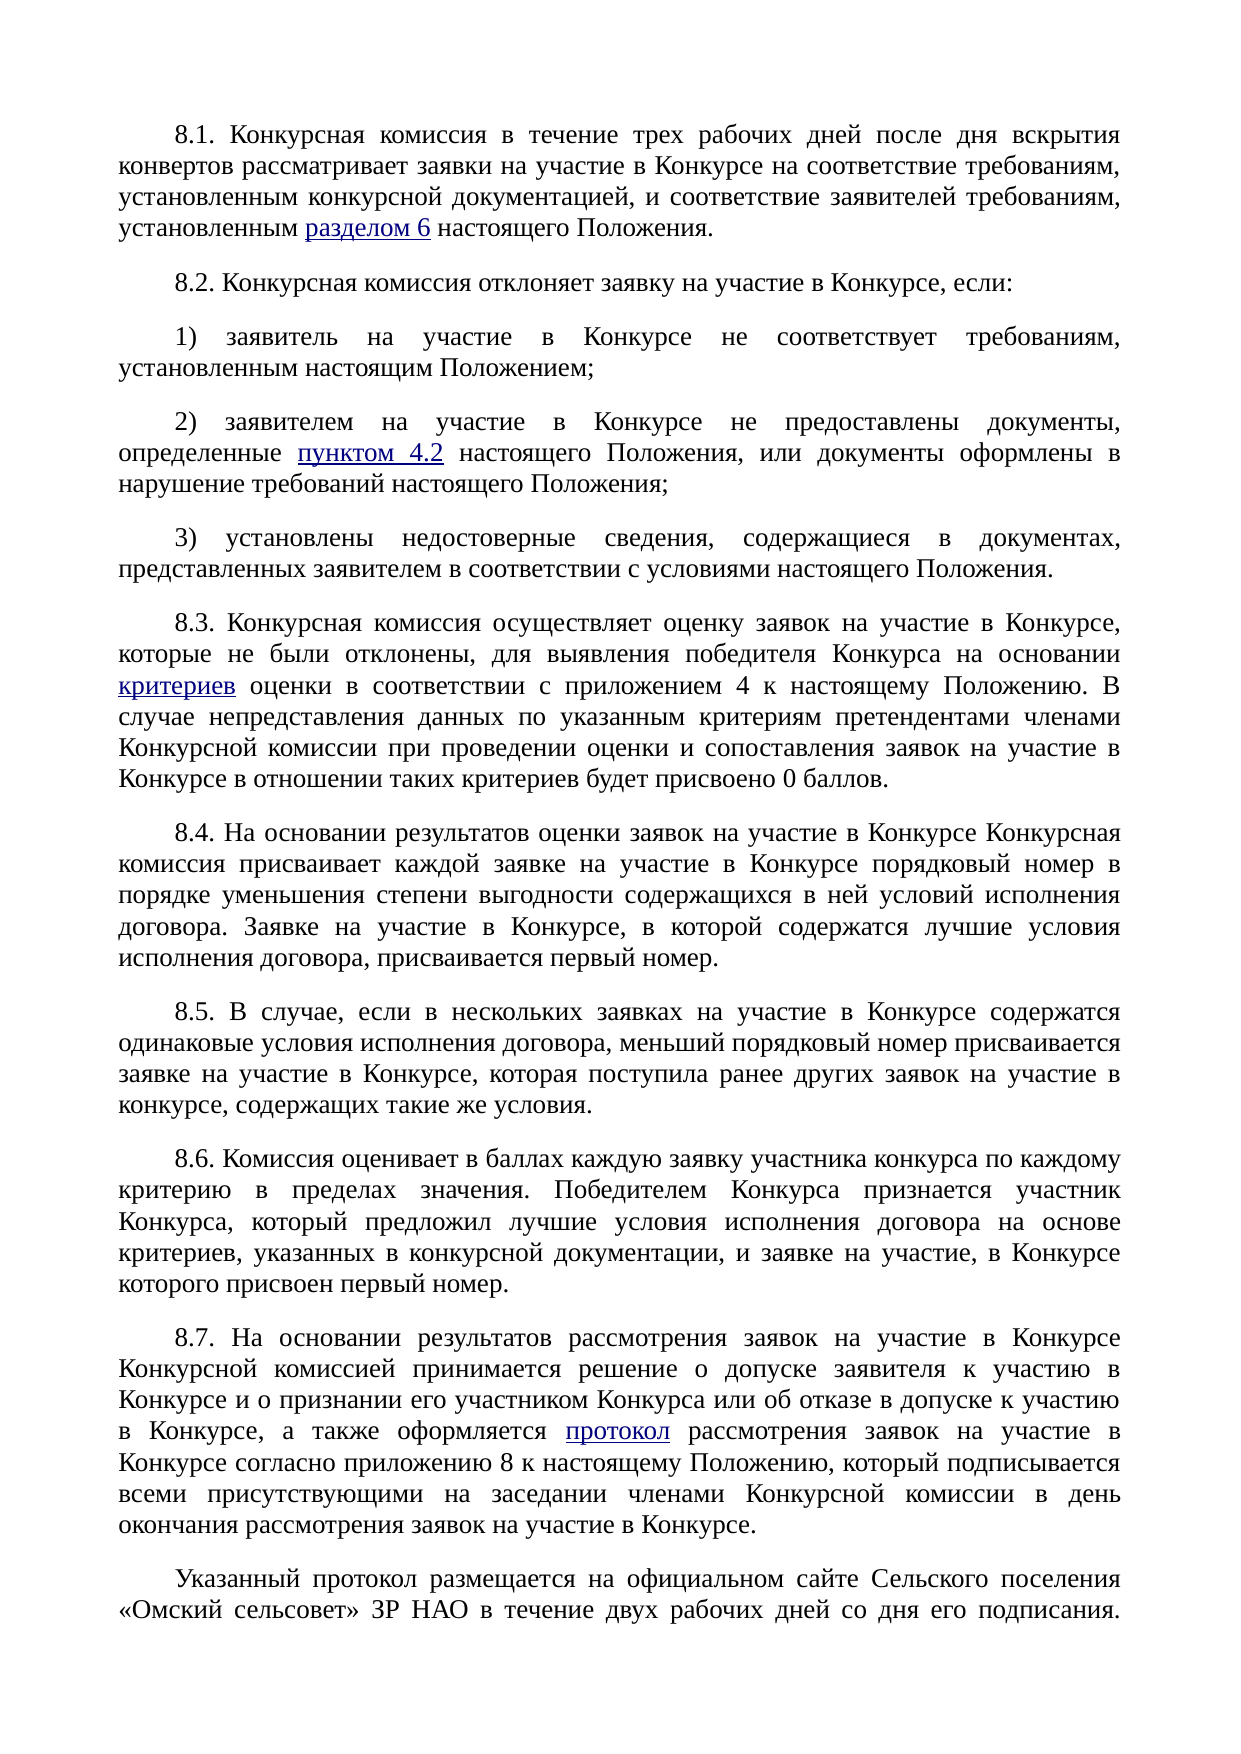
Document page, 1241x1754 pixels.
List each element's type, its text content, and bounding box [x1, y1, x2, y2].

text 2) заявителем на участие в Конкурсе не предоставлены документы, определенные пунктом 4.2 настоящего Положения, или документы оформлены в нарушение требований настоящего Положения; [118, 405, 1122, 498]
text 8.3. Конкурсная комиссия осуществляет оценку заявок на участие в Конкурсе, которые не были отклонены, для выявления победителя Конкурса на основании критериев оценки в соответствии с приложением 4 к настоящему Положению. В случае непредставления данных по указанным критериям претендентами членами Конкурсной комиссии при проведении оценки и сопоставления заявок на участие в Конкурсе в отношении таких критериев будет присвоено 0 баллов. [118, 606, 1122, 793]
text 8.7. На основании результатов рассмотрения заявок на участие в Конкурсе Конкурсной комиссией принимается решение о допуске заявителя к участию в Конкурсе и о признании его участником Конкурса или об отказе в допуске к участию в Конкурсе, а также оформляется протокол рассмотрения заявок на участие в Конкурсе согласно приложению 8 к настоящему Положению, который подписывается всеми присутствующими на заседании членами Конкурсной комиссии в день окончания рассмотрения заявок на участие в Конкурсе. [118, 1321, 1122, 1539]
text 3) установлены недостоверные сведения, содержащиеся в документах, представленных заявителем в соответствии с условиями настоящего Положения. [118, 521, 1122, 583]
text 1) заявитель на участие в Конкурсе не соответствует требованиям, установленным настоящим Положением; [118, 320, 1122, 382]
text 8.1. Конкурсная комиссия в течение трех рабочих дней после дня вскрытия конвертов рассматривает заявки на участие в Конкурсе на соответствие требованиям, установленным конкурсной документацией, и соответствие заявителей требованиям, установленным разделом 6 настоящего Положения. [118, 118, 1122, 243]
text Указанный протокол размещается на официальном сайте Сельского поселения «Омский сельсовет» ЗР НАО в течение двух рабочих дней со дня его подписания. [118, 1562, 1122, 1624]
text 8.5. В случае, если в нескольких заявках на участие в Конкурсе содержатся одинаковые условия исполнения договора, меньший порядковый номер присваивается заявке на участие в Конкурсе, которая поступила ранее других заявок на участие в конкурсе, содержащих такие же условия. [118, 995, 1122, 1119]
text 8.2. Конкурсная комиссия отклоняет заявку на участие в Конкурсе, если: [118, 266, 1122, 297]
text 8.4. На основании результатов оценки заявок на участие в Конкурсе Конкурсная комиссия присваивает каждой заявке на участие в Конкурсе порядковый номер в порядке уменьшения степени выгодности содержащихся в ней условий исполнения договора. Заявке на участие в Конкурсе, в которой содержатся лучшие условия исполнения договора, присваивается первый номер. [118, 816, 1122, 972]
text 8.6. Комиссия оценивает в баллах каждую заявку участника конкурса по каждому критерию в пределах значения. Победителем Конкурса признается участник Конкурса, который предложил лучшие условия исполнения договора на основе критериев, указанных в конкурсной документации, и заявке на участие, в Конкурсе которого присвоен первый номер. [118, 1142, 1122, 1298]
